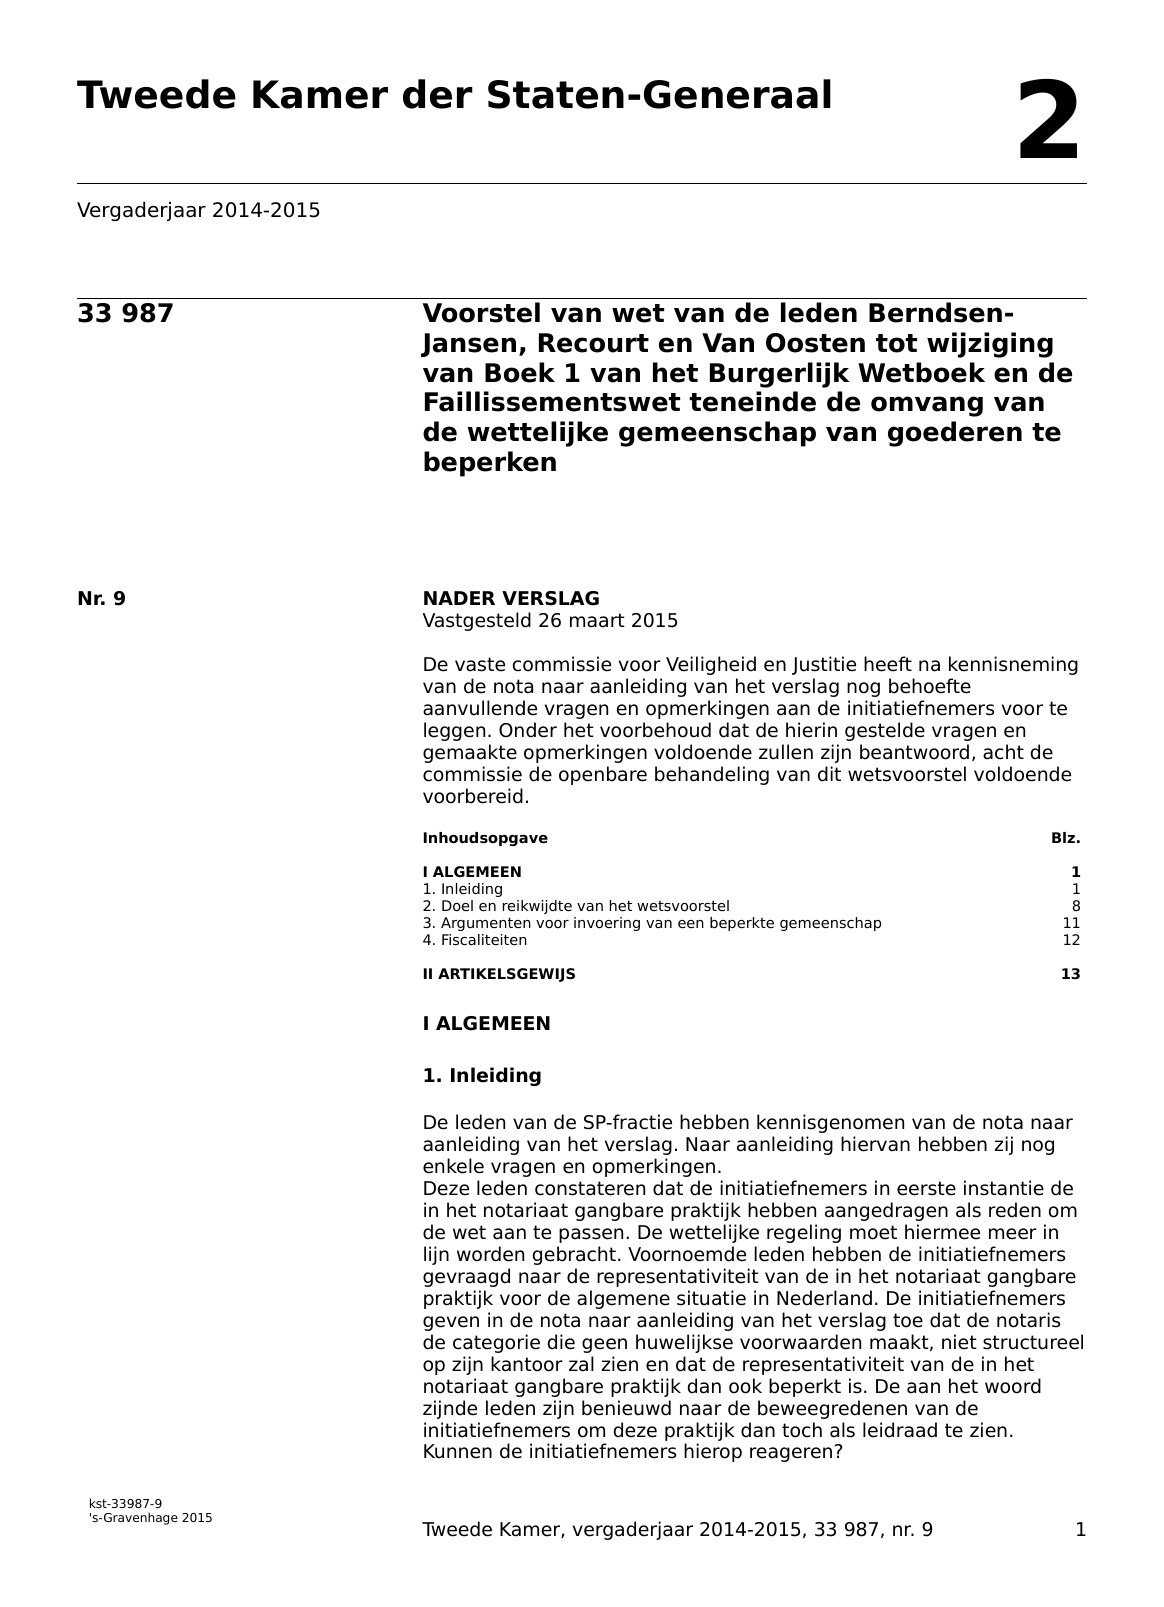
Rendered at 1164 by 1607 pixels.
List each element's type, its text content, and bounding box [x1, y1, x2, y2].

table_cell [1021, 847, 1087, 864]
table_cell 2. Doel en reikwijdte van het wetsvoorstel [422, 898, 1021, 915]
table_cell 3. Argumenten voor invoering van een beperkte gemeenschap [422, 915, 1021, 932]
table_cell 11 [1021, 915, 1087, 932]
text Vastgesteld 26 maart 2015 [422, 610, 1087, 632]
table_cell 1 [1021, 864, 1087, 881]
table_cell [422, 949, 1021, 966]
table_header Blz. [1021, 830, 1087, 847]
table_cell 12 [1021, 932, 1087, 949]
table_cell 4. Fiscaliteiten [422, 932, 1021, 949]
text De leden van de SP-fractie hebben kennisgenomen van de nota naar aanleiding van het verslag. Naar aanleiding hiervan hebben zij nog enkele vragen en opmerkingen. [422, 1112, 1087, 1178]
table_cell Vergaderjaar 2014-2015 [77, 184, 1087, 298]
table_header Inhoudsopgave [422, 830, 1021, 847]
table_cell 1 [1021, 881, 1087, 898]
table_cell 13 [1021, 966, 1087, 983]
subtitle Nr. 9 NADER VERSLAG [77, 588, 1087, 610]
table_cell II ARTIKELSGEWIJS [422, 966, 1021, 983]
text De vaste commissie voor Veiligheid en Justitie heeft na kennisneming van de nota naar aanleiding van het verslag nog behoefte aanvullende vragen en opmerkingen aan de initiatiefnemers voor te leggen. Onder het voorbehoud dat de hierin gestelde vragen en gemaakte opmerkingen voldoende zullen zijn beantwoord, acht de commissie de openbare behandeling van dit wetsvoorstel voldoende voorbereid. [422, 654, 1087, 808]
table_cell [422, 847, 1021, 864]
subtitle I ALGEMEEN [422, 1013, 1087, 1035]
subtitle 33 987 Voorstel van wet van de leden Berndsen-Jansen, Recourt en Van Oosten tot wijziging van Boek 1 van het Burgerlijk Wetboek en de Faillissementswet teneinde de omvang van de wettelijke gemeenschap van goederen te beperken [77, 299, 1087, 477]
table_header Tweede Kamer der Staten-Generaal [77, 59, 886, 183]
table_header 2 [886, 59, 1087, 183]
subtitle 1. Inleiding [422, 1065, 1087, 1087]
table_cell [1021, 949, 1087, 966]
table_cell I ALGEMEEN [422, 864, 1021, 881]
text kst-33987-9 [88, 1497, 323, 1511]
text 's-Gravenhage 2015 [88, 1511, 323, 1525]
table_cell 8 [1021, 898, 1087, 915]
table_cell 1. Inleiding [422, 881, 1021, 898]
text Deze leden constateren dat de initiatiefnemers in eerste instantie de in het notariaat gangbare praktijk hebben aangedragen als reden om de wet aan te passen. De wettelijke regeling moet hiermee meer in lijn worden gebracht. Voornoemde leden hebben de initiatiefnemers gevraagd naar de representativiteit van de in het notariaat gangbare praktijk voor de algemene situatie in Nederland. De initiatiefnemers geven in de nota naar aanleiding van het verslag toe dat de notaris de categorie die geen huwelijkse voorwaarden maakt, niet structureel op zijn kantoor zal zien en dat de representativiteit van de in het notariaat gangbare praktijk dan ook beperkt is. De aan het woord zijnde leden zijn benieuwd naar de beweegredenen van de initiatiefnemers om deze praktijk dan toch als leidraad te zien. Kunnen de initiatiefnemers hierop reageren? [422, 1178, 1087, 1463]
